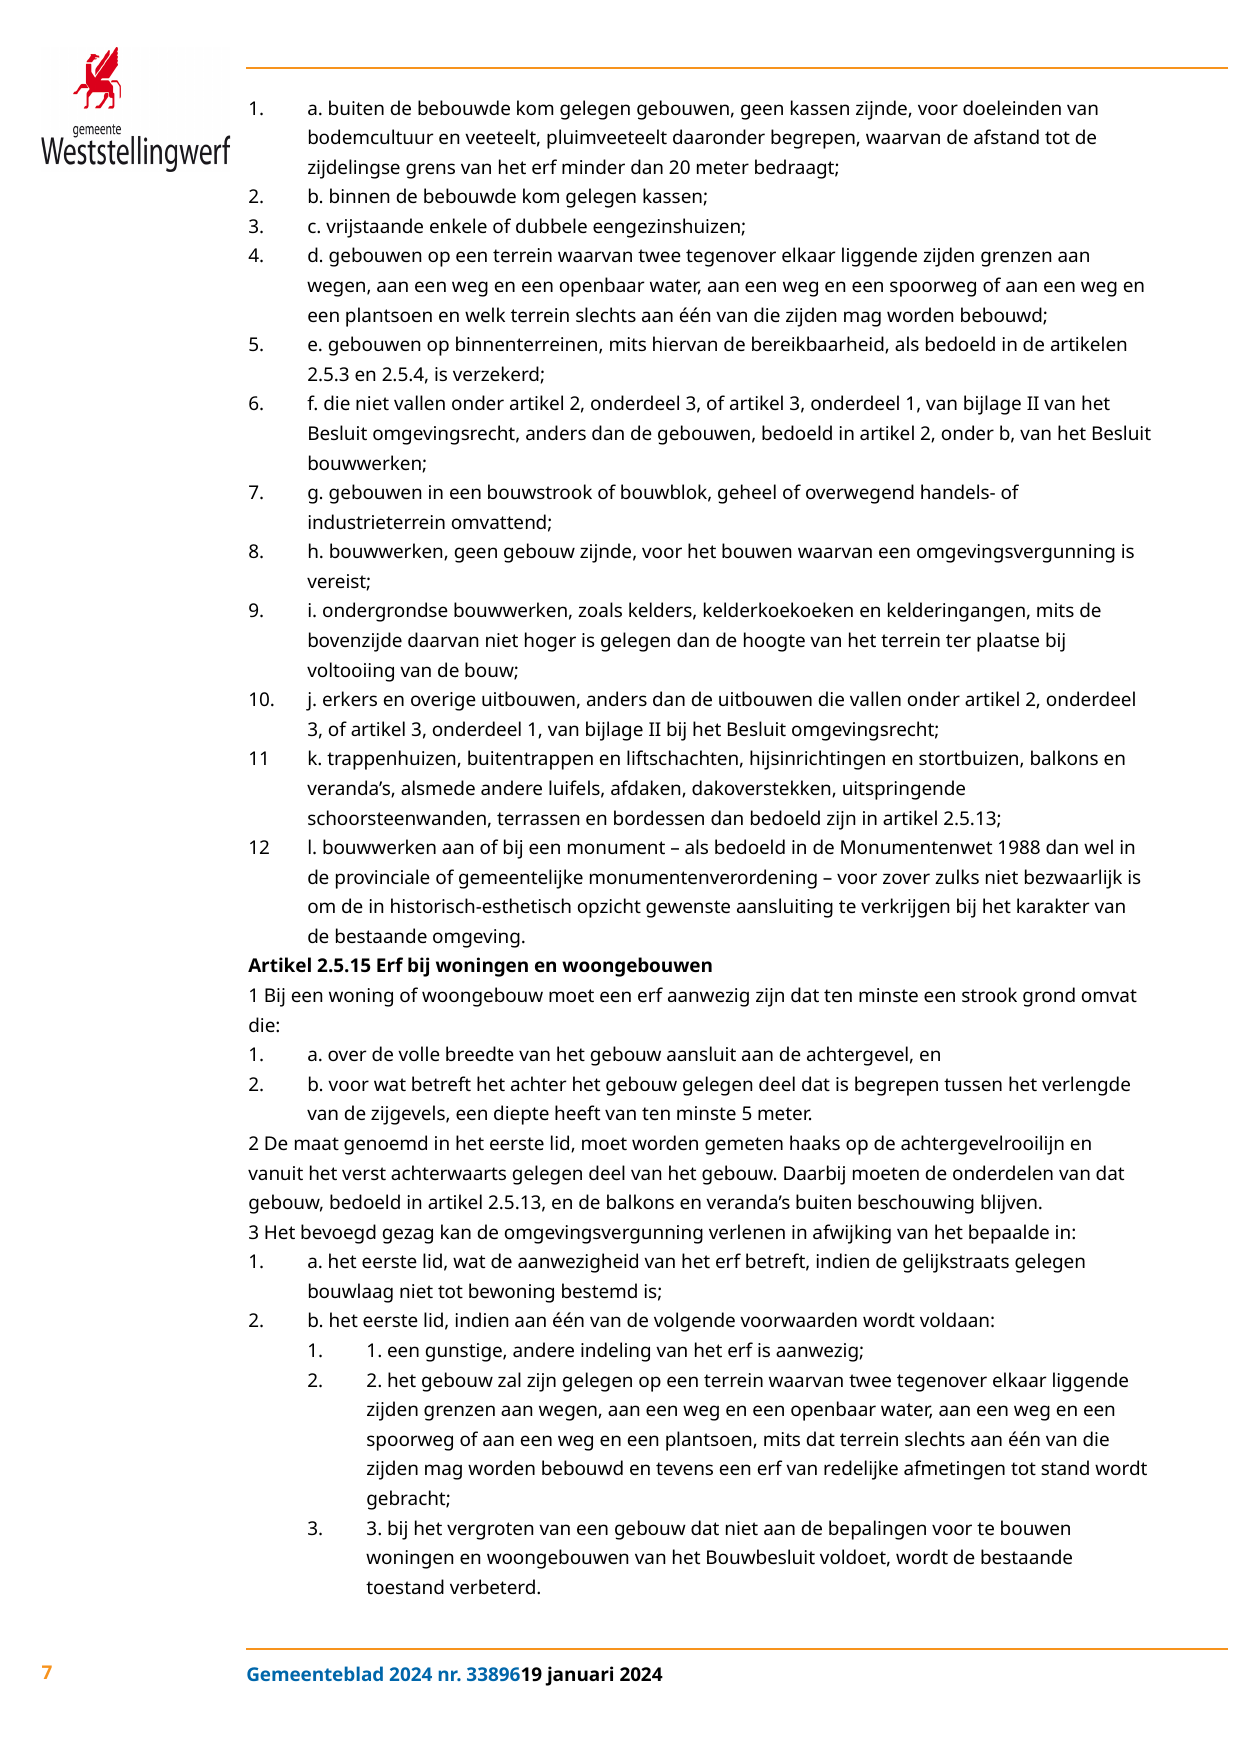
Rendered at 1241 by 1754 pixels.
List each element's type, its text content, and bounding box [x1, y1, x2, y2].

list b. binnen de bebouwde kom gelegen kassen; [248, 183, 1152, 209]
list b. voor wat betreft het achter het gebouw gelegen deel dat is begrepen tussen het verlengde van de zijgevels, een diepte heeft van ten minste 5 meter. [248, 1071, 1152, 1126]
list 2. het gebouw zal zijn gelegen op een terrein waarvan twee tegenover elkaar liggende zijden grenzen aan wegen, aan een weg en een openbaar water, aan een weg en een spoorweg of aan een weg en een plantsoen, mits dat terrein slechts aan één van die zijden mag worden bebouwd en tevens een erf van redelijke afmetingen tot stand wordt gebracht; [307, 1367, 1152, 1511]
list j. erkers en overige uitbouwen, anders dan de uitbouwen die vallen onder artikel 2, onderdeel 3, of artikel 3, onderdeel 1, van bijlage II bij het Besluit omgevingsrecht; [248, 686, 1152, 742]
list 3. bij het vergroten van een gebouw dat niet aan de bepalingen voor te bouwen woningen en woongebouwen van het Bouwbesluit voldoet, wordt de bestaande toestand verbeterd. [307, 1515, 1152, 1600]
list d. gebouwen op een terrein waarvan twee tegenover elkaar liggende zijden grenzen aan wegen, aan een weg en een openbaar water, aan een weg en een spoorweg of aan een weg en een plantsoen en welk terrein slechts aan één van die zijden mag worden bebouwd; [248, 243, 1152, 328]
list a. over de volle breedte van het gebouw aansluit aan de achtergevel, en [248, 1041, 1152, 1067]
list h. bouwwerken, geen gebouw zijnde, voor het bouwen waarvan een omgevingsvergunning is vereist; [248, 538, 1152, 594]
list e. gebouwen op binnenterreinen, mits hiervan de bereikbaarheid, als bedoeld in de artikelen 2.5.3 en 2.5.4, is verzekerd; [248, 331, 1152, 387]
list c. vrijstaande enkele of dubbele eengezinshuizen; [248, 213, 1152, 239]
list b. het eerste lid, indien aan één van de volgende voorwaarden wordt voldaan: [248, 1308, 1152, 1333]
text 2 De maat genoemd in het eerste lid, moet worden gemeten haaks op de achtergevelrooilijn en vanuit het verst achterwaarts gelegen deel van het gebouw. Daarbij moeten de onderdelen van dat gebouw, bedoeld in artikel 2.5.13, en de balkons en veranda’s buiten beschouwing blijven. [248, 1130, 1152, 1215]
list a. buiten de bebouwde kom gelegen gebouwen, geen kassen zijnde, voor doeleinden van bodemcultuur en veeteelt, pluimveeteelt daaronder begrepen, waarvan de afstand tot de zijdelingse grens van het erf minder dan 20 meter bedraagt; [248, 95, 1152, 180]
list g. gebouwen in een bouwstrook of bouwblok, geheel of overwegend handels- of industrieterrein omvattend; [248, 479, 1152, 535]
list k. trappenhuizen, buitentrappen en liftschachten, hijsinrichtingen en stortbuizen, balkons en veranda’s, alsmede andere luifels, afdaken, dakoverstekken, uitspringende schoorsteenwanden, terrassen en bordessen dan bedoeld zijn in artikel 2.5.13; [248, 746, 1152, 831]
text Artikel 2.5.15 Erf bij woningen en woongebouwen [248, 953, 1152, 978]
text 1 Bij een woning of woongebouw moet een erf aanwezig zijn dat ten minste een strook grond omvat die: [248, 982, 1152, 1038]
list a. het eerste lid, wat de aanwezigheid van het erf betreft, indien de gelijkstraats gelegen bouwlaag niet tot bewoning bestemd is; [248, 1248, 1152, 1304]
list l. bouwwerken aan of bij een monument – als bedoeld in de Monumentenwet 1988 dan wel in de provinciale of gemeentelijke monumentenverordening – voor zover zulks niet bezwaarlijk is om de in historisch-esthetisch opzicht gewenste aansluiting te verkrijgen bij het karakter van de bestaande omgeving. [248, 834, 1152, 949]
list f. die niet vallen onder artikel 2, onderdeel 3, of artikel 3, onderdeel 1, van bijlage II van het Besluit omgevingsrecht, anders dan de gebouwen, bedoeld in artikel 2, onder b, van het Besluit bouwwerken; [248, 391, 1152, 476]
text 3 Het bevoegd gezag kan de omgevingsvergunning verlenen in afwijking van het bepaalde in: [248, 1219, 1152, 1245]
list i. ondergrondse bouwwerken, zoals kelders, kelderkoekoeken en kelderingangen, mits de bovenzijde daarvan niet hoger is gelegen dan de hoogte van het terrein ter plaatse bij voltooiing van de bouw; [248, 598, 1152, 683]
picture [41, 47, 231, 172]
list 1. een gunstige, andere indeling van het erf is aanwezig; [307, 1337, 1152, 1363]
